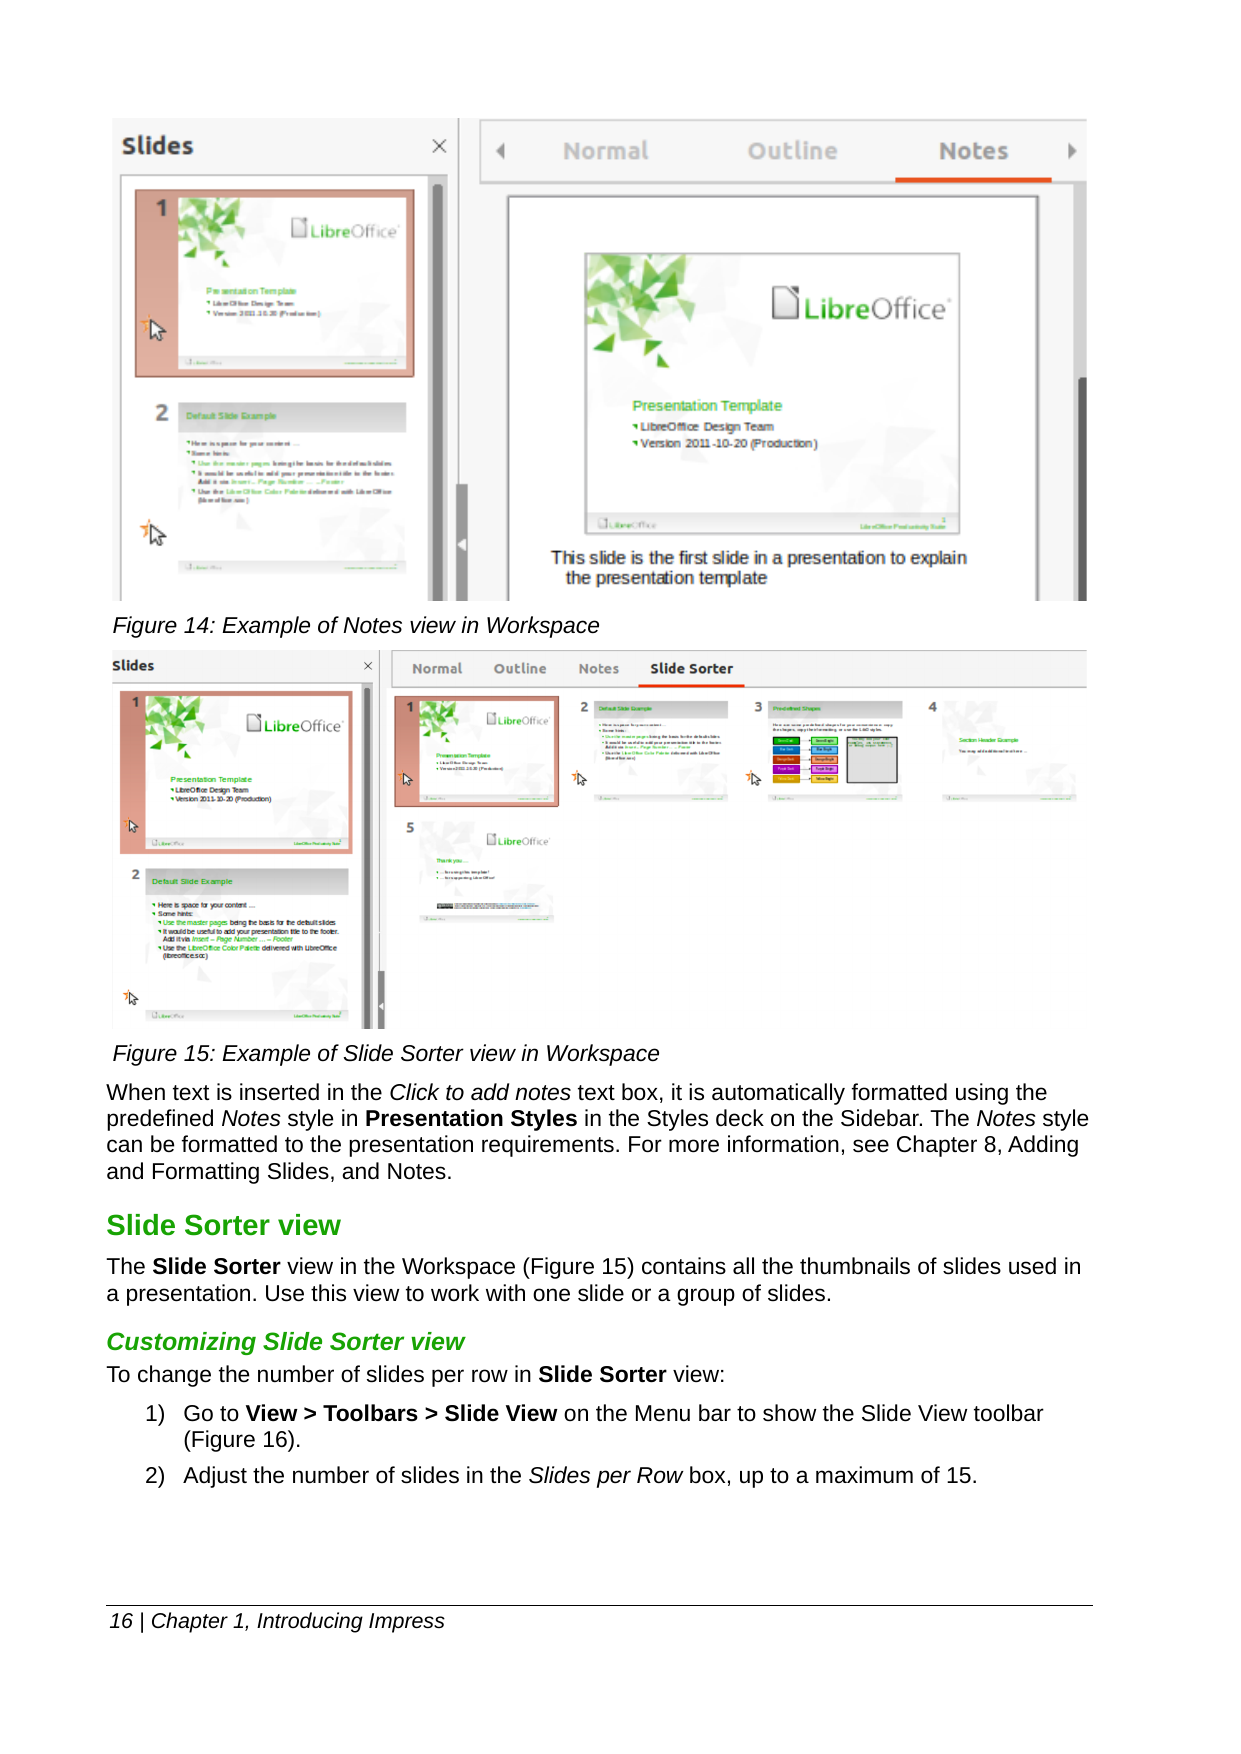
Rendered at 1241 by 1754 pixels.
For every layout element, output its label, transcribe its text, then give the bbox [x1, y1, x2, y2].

list Adjust the number of slides in the Slides per Row box, up to a maximum of 15. [165, 1462, 1093, 1488]
text The Slide Sorter view in the Workspace (Figure 15) contains all the thumbnails of slides used in a presentation. Use this view to work with one slide or a group of slides. [106, 1253, 1093, 1306]
text Figure 14: Example of Notes view in Workspace [112, 612, 1087, 638]
text To change the number of slides per row in Slide Sorter view: [106, 1361, 1093, 1387]
text When text is inserted in the Click to add notes text box, it is automatically formatted using the predefined Notes style in Presentation Styles in the Styles deck on the Sidebar. The Notes style can be formatted to the presentation requirements. For more information, see Chapter 8, Adding and Formatting Slides, and Notes. [106, 1079, 1093, 1184]
picture [112, 650, 1087, 1029]
picture [112, 118, 1087, 601]
text Figure 15: Example of Slide Sorter view in Workspace [112, 1040, 1087, 1067]
list Go to View > Toolbars > Slide View on the Menu bar to show the Slide View toolbar (Figure 16). [165, 1400, 1093, 1453]
subtitle Slide Sorter view [106, 1208, 1093, 1241]
subtitle Customizing Slide Sorter view [106, 1326, 1093, 1355]
